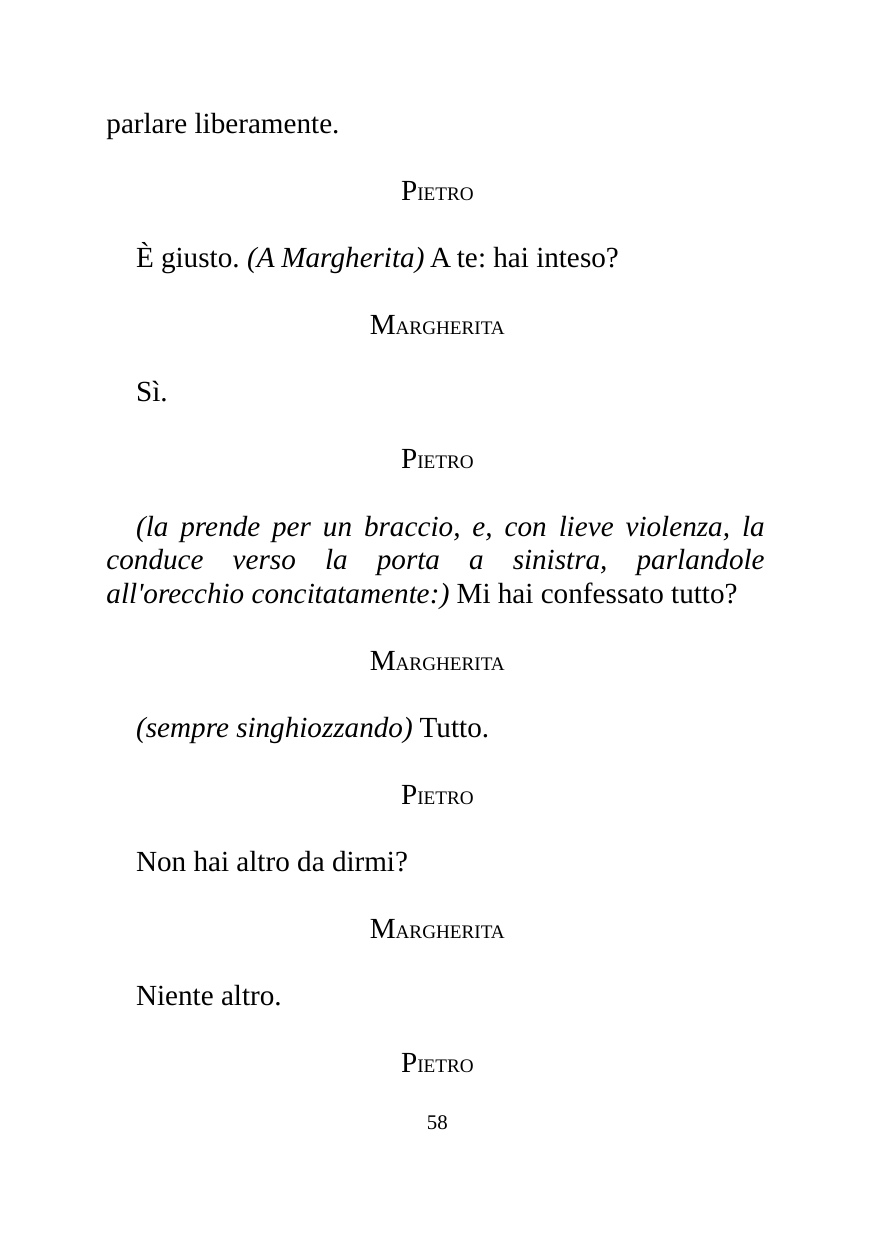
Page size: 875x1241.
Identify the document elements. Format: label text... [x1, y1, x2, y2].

text È giusto. (A Margherita) A te: hai inteso? [106, 240, 768, 274]
text Niente altro. [106, 978, 768, 1012]
text Pietro [106, 777, 768, 811]
text Margherita [106, 643, 768, 676]
text Pietro [106, 173, 768, 207]
text Non hai altro da dirmi? [106, 844, 768, 878]
text Pietro [106, 1045, 768, 1079]
text parlare liberamente. [106, 106, 768, 140]
text (sempre singhiozzando) Tutto. [106, 710, 768, 743]
text Pietro [106, 442, 768, 475]
text Margherita [106, 307, 768, 341]
text Sì. [106, 374, 768, 408]
text Margherita [106, 911, 768, 945]
text (la prende per un braccio, e, con lieve violenza, la conduce verso la porta a sinistra, parlandole all'orecchio concitatamente:) Mi hai confessato tutto? [106, 509, 768, 609]
